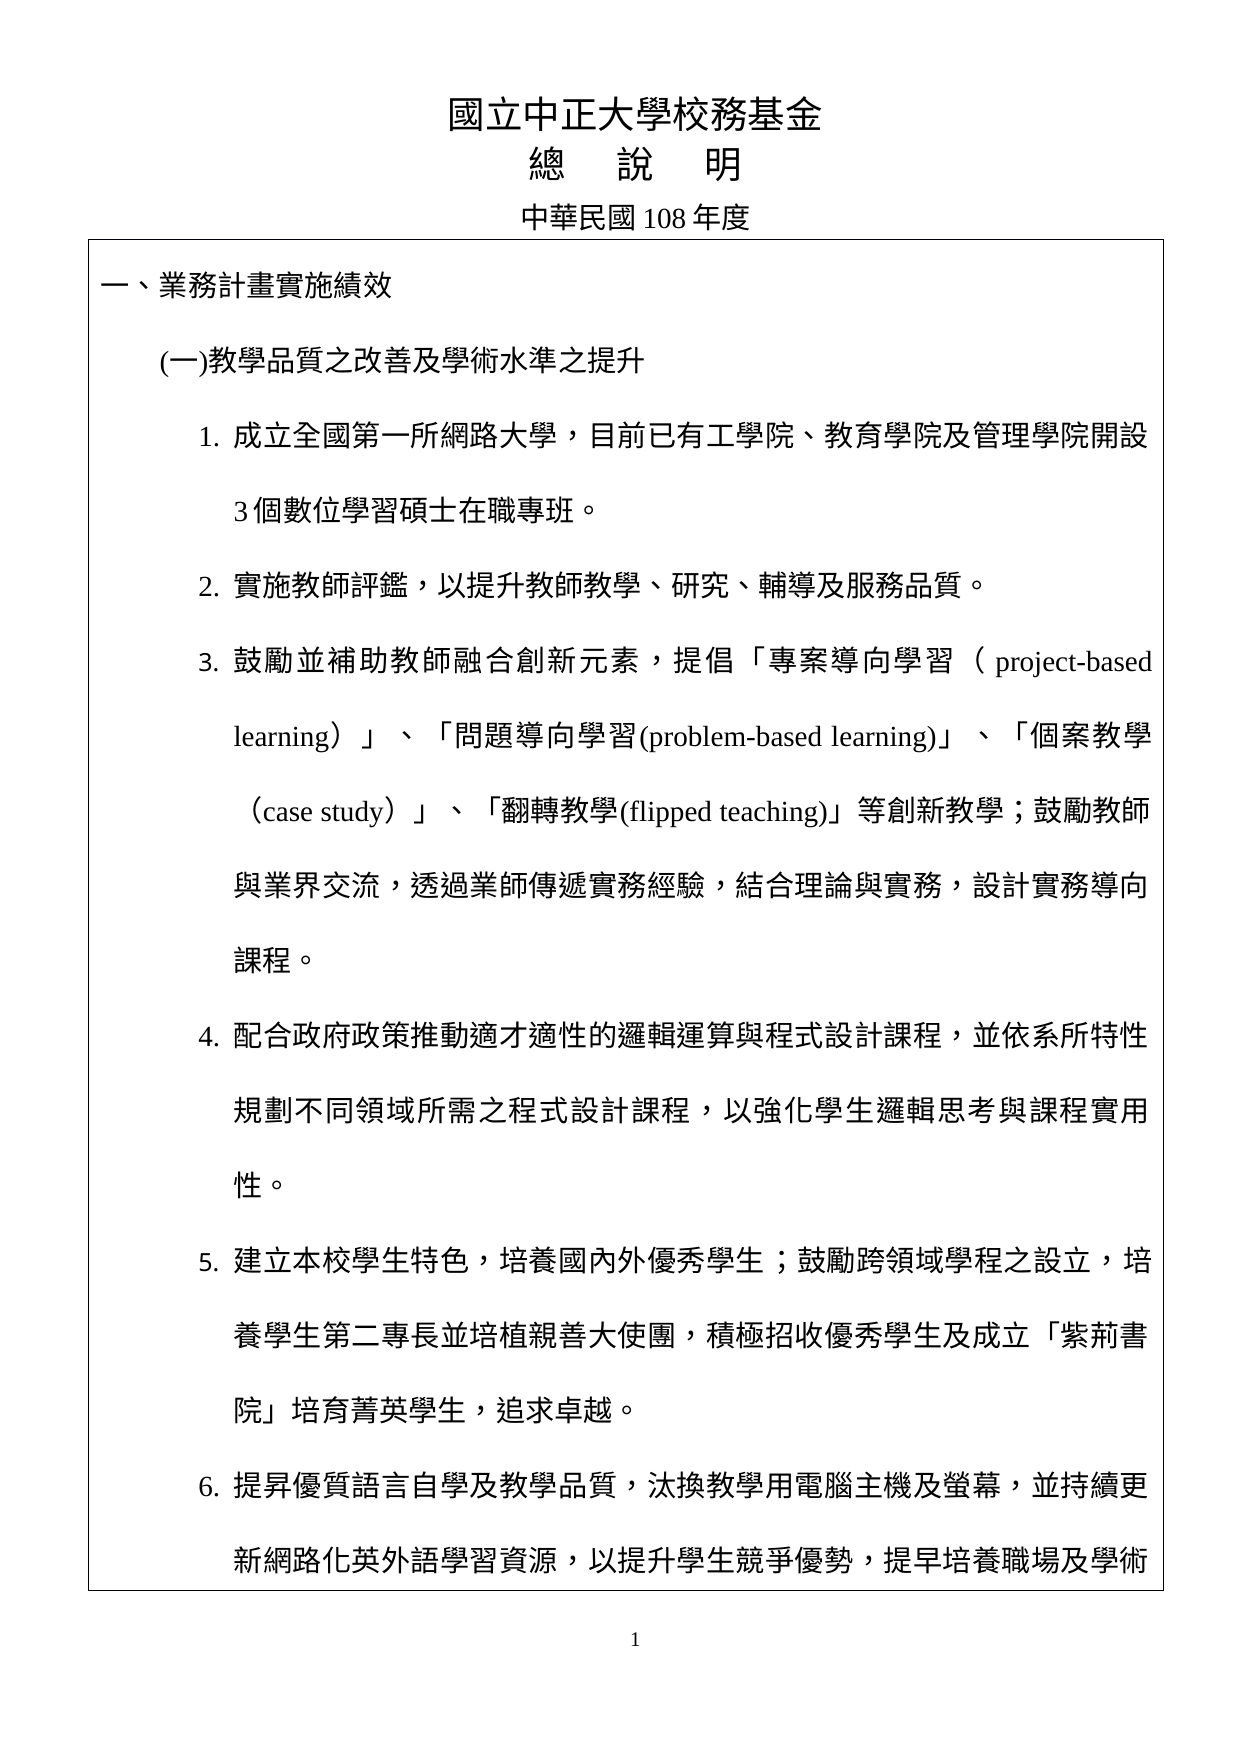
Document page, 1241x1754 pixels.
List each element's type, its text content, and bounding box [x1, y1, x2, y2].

table_header 一、業務計畫實施績效 (一)教學品質之改善及學術水準之提升 成立全國第一所網路大學，目前已有工學院、教育學院及管理學院開設3個數位學習碩士在職專班。 實施教師評鑑，以提升教師教學、研究、輔導及服務品質。 鼓勵並補助教師融合創新元素，提倡「專案導向學習（ project-based learning）」、「問題導向學習(problem-based learning)」、「個案教學（case study）」、「翻轉教學(flipped teaching)」等創新教學；鼓勵教師與業界交流，透過業師傳遞實務經驗，結合理論與實務，設計實務導向課程。 配合政府政策推動適才適性的邏輯運算與程式設計課程，並依系所特性規劃不同領域所需之程式設計課程，以強化學生邏輯思考與課程實用性。 建立本校學生特色，培養國內外優秀學生；鼓勵跨領域學程之設立，培養學生第二專長並培植親善大使團，積極招收優秀學生及成立「紫荊書院」培育菁英學生，追求卓越。 提昇優質語言自學及教學品質，汰換教學用電腦主機及螢幕，並持續更新網路化英外語學習資源，以提升學生競爭優勢，提早培養職場及學術溝通軟實力。 執行「高等教育深耕計畫」，協助師生專業成長、提高學習自由度與學制學程彈性、推行創新課程設計與規劃，並擴充學習環境設備以提升教學品質。 於學士班辦理特殊選才招生，使具不同教育資歷、有特殊領域專長與潛力、入學機會較少的弱勢學生，能有機會升讀大學。 於學士班個人申請招生，增設「嘉星組」招收經濟弱勢學生，並調降該組學測檢定標準，增加其入學機會。 10.各項招生考試持續給予低收入考生、中低收入戶考生及特殊境遇家庭考生 報名費減免之優待。此外，於學士班各項入學管道再額外提供前述居位於外縣市之經濟弱勢考生，參與應試的住宿與交通費補助。 (二)學生事務與輔導工作之強化 學生事務輔導工作秉持「積極、創新、修德、澤人」之校訓，建立本校和諧奮發之校園文化，每年並培育出無數「學有專精」、「服務貢獻社會」之卓越學生，其具體成效如下： 建立完整之助學服務:包括弱勢學生生活助學金、學生工讀助學金、助學金、碩博士生獎助學金、校長獎、學生急難救助金、特殊教育學生獎助學金、軍公教遺族公費等。 推展學生社團及課外活動，包括： 學生社團領導及企劃能力。 輔導學生團體規劃執行大型活動。 培養學生創意及執行能力。 增進與社區交流、校際合作及擴展視野，鼓勵學生參與志願服務。 落實學生安全教育，包括： 防震防災演練，強化危安處理機制。 加強交通安全宣導。 辦理校園春暉教育，落實反毒反菸教育，並進行社區國中小反毒宣傳活動。 提供學生職涯輔導資源以利未來職涯規劃，包括： 辦理雇主滿意度調查。 提供CPAS 一對一職業適性診斷服務。 辦理職涯發展及求職技巧系列講座。 辦理校園徵才博覽會、廠商說明會及模擬面試工作坊。 提供GCDF專業職涯諮詢服務。 辦理職涯測評活動。 辦理就業學程共通核心職能專班。 系所企業參訪活動。 辦理研發替代役廠商說明會。 獎勵學生考取專業證照。 管理維護「中正校園職涯網」及「中正職涯讚粉絲團」等就業資訊平台。 辦理企業校園人才招募活動。 深化職涯導師制度。 建置實習平台及行動版網頁，整合管理校外實習資訊。 辦理「職涯與核心就業力」通識課程。 辦理短講與策展力校園年度大會。 獎助學生校外職場實習。 輔導弱勢學生參與職涯培力各項補助方案並請領助學金。 健康促進與維護：包括健康服務、急救教育、健康自主管理、健康促進活動、校園傳染病防治、緊急傷病處理服務等。以專業醫療照護，提升師生生命品質與尊嚴，並提供全員、全方位、親切、熱忱的服務。 提升校園人文素養，辦理各項藝文活動，包括： 表演藝術類：含音樂、舞蹈等演出，引介推廣國內外優秀藝術家及團體。 視覺藝術類：舉辦科技藝術創作、繪畫、攝影、裝置藝術等各類靜態展。 主題影展類：含性別主題影展、新南向多媒體工作坊等，邀請相關導演及影評人舉辦深度座談。 專題演講類：邀請人文藝術、社會發展、個人提昇方面之專家學者蒞校演講。 推動駐校藝術家、藝文種子人才培訓課程：舉辦展覽、講座、駐校藝術家工作坊及校外參訪，提供學生及教師學習、深入了解之管道。 學生閱讀與教育訓練：辦理閱讀推廣與講座等相關活動以提供學生成長機會。 校園內進行學生品德宣導，包括： 品德法治宣導品（筆、面紙等）。 校內學生宿舍放置宣導海報。 新生始業活動播放宣導影片。 學生輔導之強化，實際成效包括： 個別諮商：運用專業會談技巧，協助學生了解自身問題或困擾，達到改變自己之目的。 團體諮商：透過小團體方式，一群對某個主題有興趣或感到困擾的人，在輔導老師帶領下，一起探索自己與成長。 心理測驗：以專業評估學生的意向，提供生涯規劃、人格、興趣等各方面的心理評估，協助學生增進自我探索與了解。 多元心理衛生與輔導活動：透過演講、座談會、班級輔導與徵文比賽等方式，不定期提供心理衛生與輔導活動，以滿足學生需求。 學生申訴業務：保障學生的受教權益。 性別平等教育：辦理相關議題宣導活動，提供一個免於性別歧視、性騷擾及性侵害的教學研究及生活環境。 身心障礙學生輔導：設立資源教室，由專任輔導老師提供身心障礙學生一個溫暖、便利且兼具功能的空間。 (三)學術研究與國際合作之提昇 參加2019亞太教育者年會、歐洲教育者年會與校長論壇，積極開拓姊妹校來源，提升教師國際學術交流機會。 鼓勵教師辦理國際研討會、出國短期研究、邀請國外學者來校短期訪問、邀請國外學者來校擔任短期客座教授，透過學術研究合作、人才交流，激發本校學術研發能量。 辦理全英語工作坊暨英語教學觀摩分享會，邀請具有全英語授課經驗之校內外教師進行主題分享及交流討論，提升全英語專業課程之質與量。 設置雙語化空間設施指示標示，設計雙語化申請表單、飲食菜單，舉辦國際性節慶、企業文化體驗等活動，建置多元國際化優質學習環境。 補助學生赴海外研修、實習與參訪等培訓經費，結合理論及實務經驗，增強學生國際移動能力，強化未來國際競爭力。 執行新南向計畫，強化與東協及南亞國家之合作交流，進行特定國家招生拓點行銷，開設國際化課程、暑期學校、假日學校、移地教學等，招收海外學生來校進行短期交流學習，拓展學生國際宏觀視野。 (四)賡續校園建設 積極進行校園工程建設。除配合108年度全國大專校院運動會完成「108年全國大專校院運動會場地修整建工程」外，並完成「全校供電變壓器負載率提昇節能改善工程」、「學士班宿舍一至三樓浴廁整修工程」、「體育中心災損復原工程」、「行政大樓漏水整修工程」、「行政大樓廁所整修工程」、「法學院電梯系統升級更換工程」、「校園整體規劃改善工程(西北側門路口及道路AC整修) 」等建設，以營造更具安全舒適、節能的優質校園生活環境。 (五)有效執行預算，開源節流，充裕校務基金 注重預算執行的合理性與效率，重視經營成本，積極檢討各項行政措施， 以節省營運支出並積極持續募款。107年已完成修正本校開源節流要點，確立開源節流小組成員與年度需召開會議次數等，並建立有效率之權責分工。107年下半年執行年度管考檢視開源節能績效，參考工學院107年度以「機械館雨水貯留系統」成功申請水利署補助範例，總務處規劃結合綠色大學計畫，推廣節能產學應用，同步籌組節能技術支援小組，研議全校整體性節能運作模式。並請開源組善加運用校內場館租借設施收取費用；研發處彙整教學單位產學合作計畫之開源情形，賡續調整校內各項財源收入及節能措施之方向，提升本校開源節流效益及亮點。 二、收支餘絀情形 (一)收入決算數與收入預算數比較情形 業務收入：決算數26億5,967萬3,283元，較預算數24億4,955萬3,000元，增加2億1,012萬283元，增加8.58%。 業務外收入：決算數1億9,846萬3,026元，較預算數1億6,466萬3,000元，增加3,380萬26元，增加20.53%。 (二)支出決算數與支出預算數比較情形 業務成本與費用：決算數29億9,698萬5,439元，較預算數27億4,238萬2,000元，增加2億5,460萬3,439元，增加9.28%，分述如下： 教學成本決算數23億6,559萬1,607元，包括教學研究及訓輔成本16億2,033萬4,154元、建教合作成本7億3,103萬2,784元及推廣教育成本1,422萬4,669元，較預算數20億9,572萬2,000元，增加2億6,986萬9,607元，增加12.88%，主要係建教合作計畫及推廣教育開辦超出預期，致使相關成本增加。 其他業務成本決算數1億6,744萬3,035元，較預算數1億4,000萬元，增加2,744萬3,035元，增加19.60%，係配合教育部專案補助計畫(含高等教育深耕計畫等)、各級政府機關補助計畫執行，且受整體經濟環境影響，各項學生公費獎勵金、獎助學金等申請案件數量較預期增加所致。 管理及總務費用決算數4億5,304萬7,840元，較預算數4億9,605萬6,000元，減少4,300萬8,160元，減少8.67%，係正式員額較預算數減少，用人費用相對減少，且撙節各項費用所致。 其他業務費用決算數1,090萬2,957元，較預算數1,060萬4,000元，增加29萬8,957元，增加2.82%，主要係各項招生收入較預期增加，試務費用相對增加所致。 業務外費用：決算數1億673萬714元，較預算數1億2,248萬1,000元，減少1,575萬286元，減少12.86%，主要係核實列支旅運費、水電費等，且撙節各項費用所致。 (三)決算與預算餘絀比較情形 業務短絀：本年度業務短絀決算數3億3,731萬2,156元，較業務短絀預算數2億9,282萬9,000元，增加短絀4,448萬3,156元，增加短絀15.19%，主要係辦理各項推廣教育學分班及教育部、建教合作及其他機關補助案件較預期增加所致。 業務外賸餘：本年度業務外賸餘決算數9,173萬2,312元，較業務外賸餘預算數4,218萬2,000元，增加賸餘4,955萬312元，增加賸餘117.47%，主要係受贈收入及雜項收入較預期增加，且撙節業務外費用所致。 本年度短絀：本年度短絀決算數2億4,557萬9,844元，較短絀預算數2億5,064萬7,000元，減少短絀506萬7,156元，減少短絀2.02%，主要係建教合作計畫、推廣教育開辦及受贈收入超出預期，且正式員額較預算減少，管理及總務費用中用人費用較預算數減少所致。 三、餘絀撥補實況 本年度撥用公積預算數2億5,064萬7,000元，填補本年度短絀決算數為2億4,557萬9,844元。 四、現金流量結果 本年度期末現金及約當現金決算數3億9,689萬9,607元，較期初現金及約當現金6億4,746萬4,451元，減少2億5,056萬4,844元，分析如下： (一)業務活動： 本期短絀2億4,557萬9,844元，調整利息收入2,921萬8,650元、折舊及折耗4億368萬2,081元、無形資產及遞延借項攤銷數3,077萬1,104元、兌換短絀38萬7,938元、處理資產短絀46萬854元及其他4,643萬4,211元等非現金項目，加計流動資產淨增1,390萬2,468元現金流出，加計流動負債淨減1億3,989萬8,595元現金流出，以上流出、入互抵後，本年度業務活動之淨現金流出3,973萬1,791元。 (二)投資活動： 本年度減少流動金融資產1億2,083萬307元、減少準備金4,530萬5,819元、減少購建中固定資產9,050元、減少無形資產及其他資產68萬3,155元，加計收取利息524萬5,582元、增加短期墊款40萬6,200元、增加投資1億6,669萬257元、增加準備金93萬3,136元、增加不動產、廠房及設備2億9,929萬9,449元、增加無形資產及其他資產6,145萬7,531元之現金流出，以上流出、入互抵後，本年度投資活動之淨現金流出3億5,671萬2,660元。 (三)籌資活動： 增加其他負債6億7,491萬1,831元、國庫撥款增置固定資產1億2,944萬9,314元、國庫增撥遞延借項856萬2,000元之現金流入，減計其他負債減少6億6,665萬5,600元之現金流出，以上流出、入互抵後，本年度籌資活動之淨現金流入1億4,626萬7,545元。 五、資產負債情況 (一)資產總額128億6,845萬9,399元，包括： 流動資產8億3,703萬8,518元，占資產總額6.50%。 投資、長期應收款、貸墊款及準備金27億3,035萬1,434元，占資產總額21.22%。 不動產、廠房及設備40億1,157萬3,519元，占資產總額31.17%。 無形資產3,052萬7,682元，占資產總額0.24%。 其他資產52億5, 896萬8,246元，占資產總額40.87%。 (二)負債總額64億5,267萬4,542元，包括： 流動負債11億616萬4,101元，占負債及淨值總額8.60%。 其他負債53億4,651萬441元，占負債及淨值總額41.55%。 (三)淨值總額64億1,578萬4,857元： 基金40億2,105萬9,843元，占負債及淨值總額31.25%。 公積23億9,356萬2,491元，占負債及淨值總額18.60% 淨值其他項目116萬2,523元，占負債及淨值總額0.01% 六、其他 依據行政院108年12月30日院授教字第1080190959B號函同意，本年度奉准先行辦理並補辦110年度一般建築及設備計畫預算699萬7,000元。 [89, 240, 1163, 1590]
